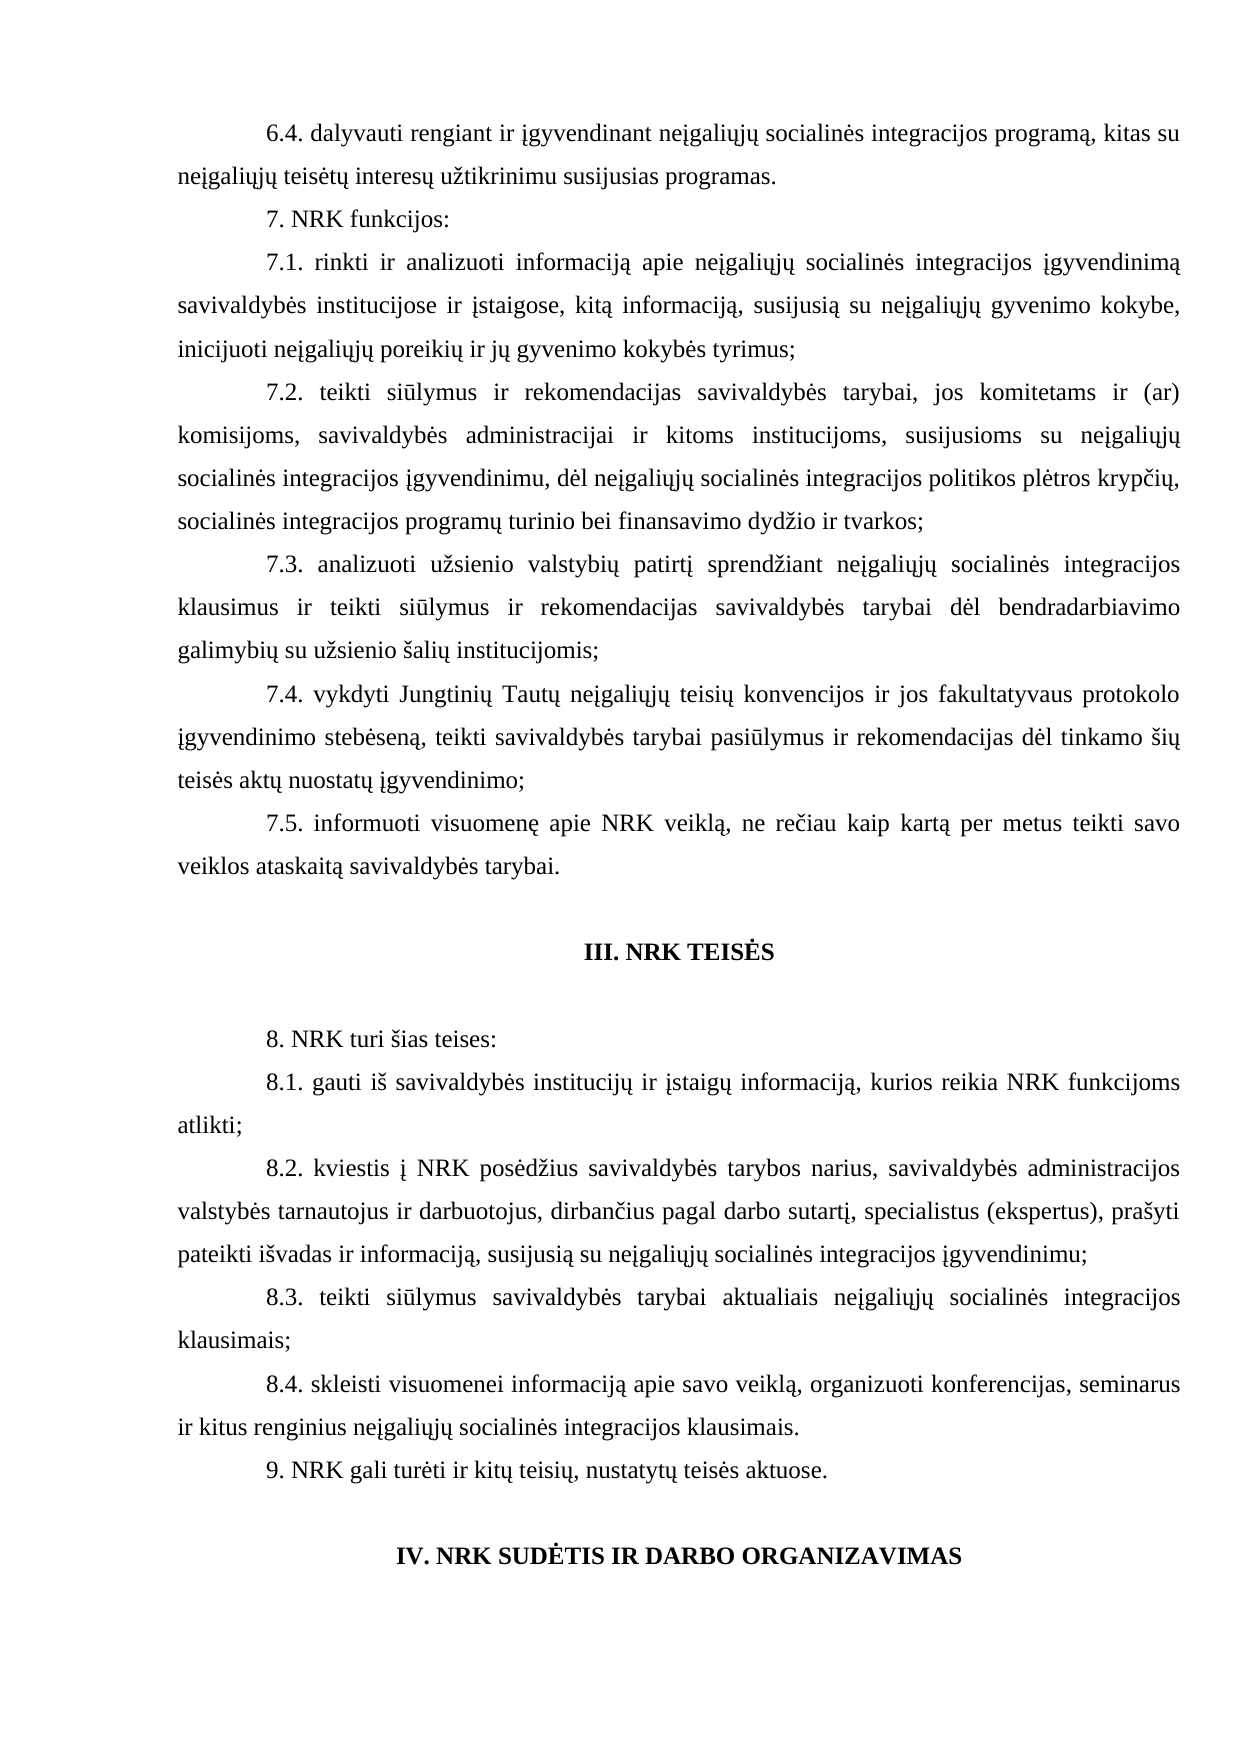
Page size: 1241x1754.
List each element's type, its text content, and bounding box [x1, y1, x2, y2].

text 8. NRK turi šias teises: [177, 1024, 1181, 1052]
text 7.3. analizuoti užsienio valstybių patirtį sprendžiant neįgaliųjų socialinės integracijos klausimus ir teikti siūlymus ir rekomendacijas savivaldybės tarybai dėl bendradarbiavimo galimybių su užsienio šalių institucijomis; [177, 549, 1181, 664]
text IV. nrk sudėtis ir darbo organizavimas [177, 1541, 1181, 1570]
text 7.4. vykdyti Jungtinių Tautų neįgaliųjų teisių konvencijos ir jos fakultatyvaus protokolo įgyvendinimo stebėseną, teikti savivaldybės tarybai pasiūlymus ir rekomendacijas dėl tinkamo šių teisės aktų nuostatų įgyvendinimo; [177, 679, 1181, 794]
text 7.2. teikti siūlymus ir rekomendacijas savivaldybės tarybai, jos komitetams ir (ar) komisijoms, savivaldybės administracijai ir kitoms institucijoms, susijusioms su neįgaliųjų socialinės integracijos įgyvendinimu, dėl neįgaliųjų socialinės integracijos politikos plėtros krypčių, socialinės integracijos programų turinio bei finansavimo dydžio ir tvarkos; [177, 377, 1181, 535]
text 7.1. rinkti ir analizuoti informaciją apie neįgaliųjų socialinės integracijos įgyvendinimą savivaldybės institucijose ir įstaigose, kitą informaciją, susijusią su neįgaliųjų gyvenimo kokybe, inicijuoti neįgaliųjų poreikių ir jų gyvenimo kokybės tyrimus; [177, 247, 1181, 362]
text 8.2. kviestis į NRK posėdžius savivaldybės tarybos narius, savivaldybės administracijos valstybės tarnautojus ir darbuotojus, dirbančius pagal darbo sutartį, specialistus (ekspertus), prašyti pateikti išvadas ir informaciją, susijusią su neįgaliųjų socialinės integracijos įgyvendinimu; [177, 1153, 1181, 1268]
text 7. NRK funkcijos: [177, 204, 1181, 233]
text 7.5. informuoti visuomenę apie NRK veiklą, ne rečiau kaip kartą per metus teikti savo veiklos ataskaitą savivaldybės tarybai. [177, 808, 1181, 880]
text 8.1. gauti iš savivaldybės institucijų ir įstaigų informaciją, kurios reikia NRK funkcijoms atlikti; [177, 1067, 1181, 1139]
text 6.4. dalyvauti rengiant ir įgyvendinant neįgaliųjų socialinės integracijos programą, kitas su neįgaliųjų teisėtų interesų užtikrinimu susijusias programas. [177, 118, 1181, 190]
text 9. NRK gali turėti ir kitų teisių, nustatytų teisės aktuose. [177, 1455, 1181, 1484]
text III. nrk teisės [177, 937, 1181, 966]
text 8.4. skleisti visuomenei informaciją apie savo veiklą, organizuoti konferencijas, seminarus ir kitus renginius neįgaliųjų socialinės integracijos klausimais. [177, 1369, 1181, 1441]
text 8.3. teikti siūlymus savivaldybės tarybai aktualiais neįgaliųjų socialinės integracijos klausimais; [177, 1282, 1181, 1354]
